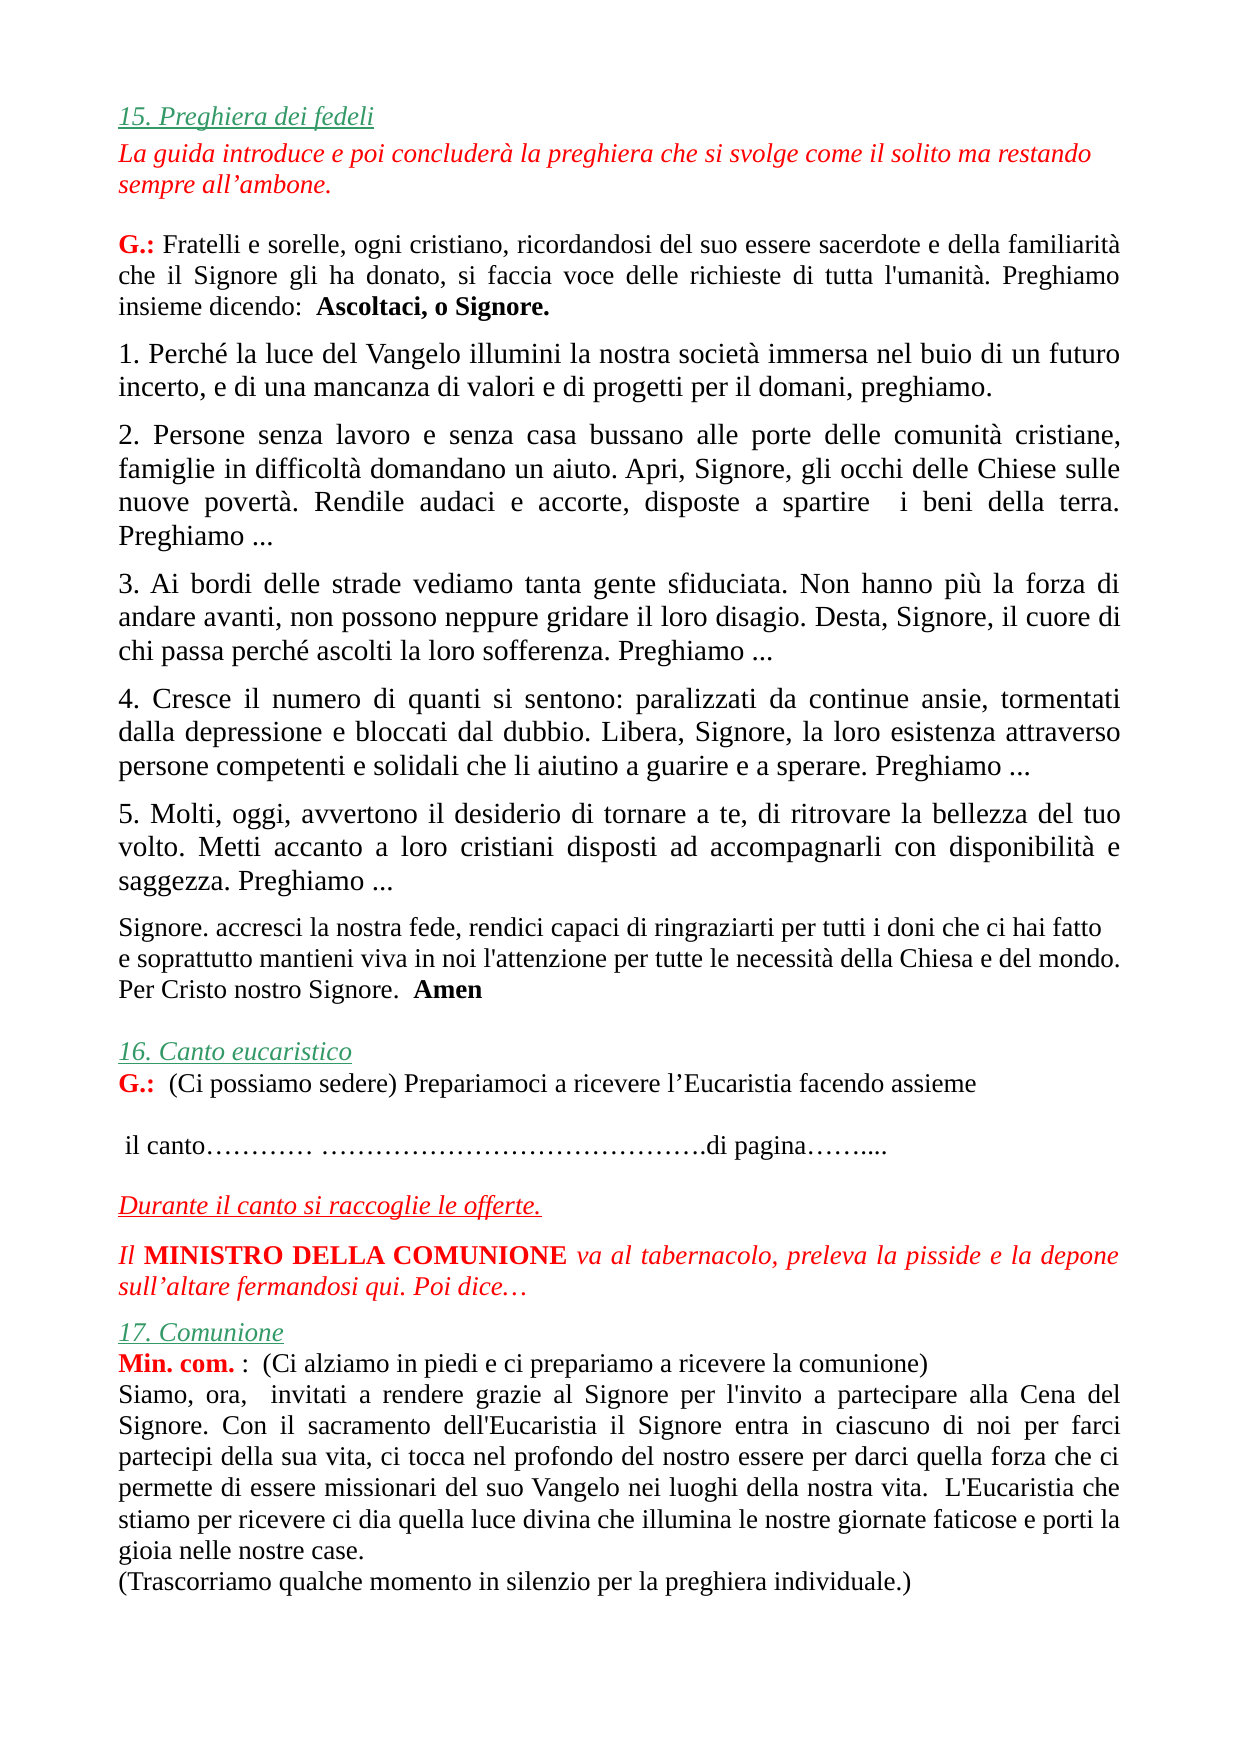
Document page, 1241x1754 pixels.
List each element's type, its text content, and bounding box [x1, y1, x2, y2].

text 2. Persone senza lavoro e senza casa bussano alle porte delle comunità cristiane, famiglie in difficoltà domandano un aiuto. Apri, Signore, gli occhi delle Chiese sulle nuove povertà. Rendile audaci e accorte, disposte a spartire i beni della terra. Preghiamo ... [118, 417, 1122, 552]
text 1. Perché la luce del Vangelo illumini la nostra società immersa nel buio di un futuro incerto, e di una mancanza di valori e di progetti per il domani, preghiamo. [118, 336, 1122, 403]
text 5. Molti, oggi, avvertono il desiderio di tornare a te, di ritrovare la bellezza del tuo volto. Metti accanto a loro cristiani disposti ad accompagnarli con disponibilità e saggezza. Preghiamo ... [118, 796, 1122, 897]
text 4. Cresce il numero di quanti si sentono: paralizzati da continue ansie, tormentati dalla depressione e bloccati dal dubbio. Libera, Signore, la loro esistenza attraverso persone competenti e solidali che li aiutino a guarire e a sperare. Preghiamo ... [118, 681, 1122, 782]
text Min. com. : (Ci alziamo in piedi e ci prepariamo a ricevere la comunione) [118, 1347, 1122, 1378]
text Il MINISTRO DELLA COMUNIONE va al tabernacolo, preleva la pisside e la depone sull’altare fermandosi qui. Poi dice… [118, 1239, 1122, 1301]
text e soprattutto mantieni viva in noi l'attenzione per tutte le necessità della Chiesa e del mondo. Per Cristo nostro Signore. Amen [118, 942, 1122, 1004]
text Signore. accresci la nostra fede, rendici capaci di ringraziarti per tutti i doni che ci hai fatto [118, 911, 1122, 942]
text (Trascorriamo qualche momento in silenzio per la preghiera individuale.) [118, 1565, 1122, 1596]
text 3. Ai bordi delle strade vediamo tanta gente sfiduciata. Non hanno più la forza di andare avanti, non possono neppure gridare il loro disagio. Desta, Signore, il cuore di chi passa perché ascolti la loro sofferenza. Preghiamo ... [118, 566, 1122, 667]
text G.: (Ci possiamo sedere) Prepariamoci a ricevere l’Eucaristia facendo assieme [118, 1067, 1122, 1098]
text 17. Comunione [118, 1316, 1122, 1347]
text 16. Canto eucaristico [118, 1036, 1122, 1067]
text G.: Fratelli e sorelle, ogni cristiano, ricordandosi del suo essere sacerdote e della familiarità che il Signore gli ha donato, si faccia voce delle richieste di tutta l'umanità. Preghiamo insieme dicendo: Ascoltaci, o Signore. [118, 228, 1122, 322]
text Durante il canto si raccoglie le offerte. [118, 1189, 1122, 1220]
text il canto………… …………………………………….di pagina…….... [118, 1129, 1122, 1160]
text 15. Preghiera dei fedeli [118, 100, 1122, 131]
text La guida introduce e poi concluderà la preghiera che si svolge come il solito ma restando sempre all’ambone. [118, 137, 1122, 199]
text Siamo, ora, invitati a rendere grazie al Signore per l'invito a partecipare alla Cena del Signore. Con il sacramento dell'Eucaristia il Signore entra in ciascuno di noi per farci partecipi della sua vita, ci tocca nel profondo del nostro essere per darci quella forza che ci permette di essere missionari del suo Vangelo nei luoghi della nostra vita. L'Eucaristia che stiamo per ricevere ci dia quella luce divina che illumina le nostre giornate faticose e porti la gioia nelle nostre case. [118, 1378, 1122, 1565]
